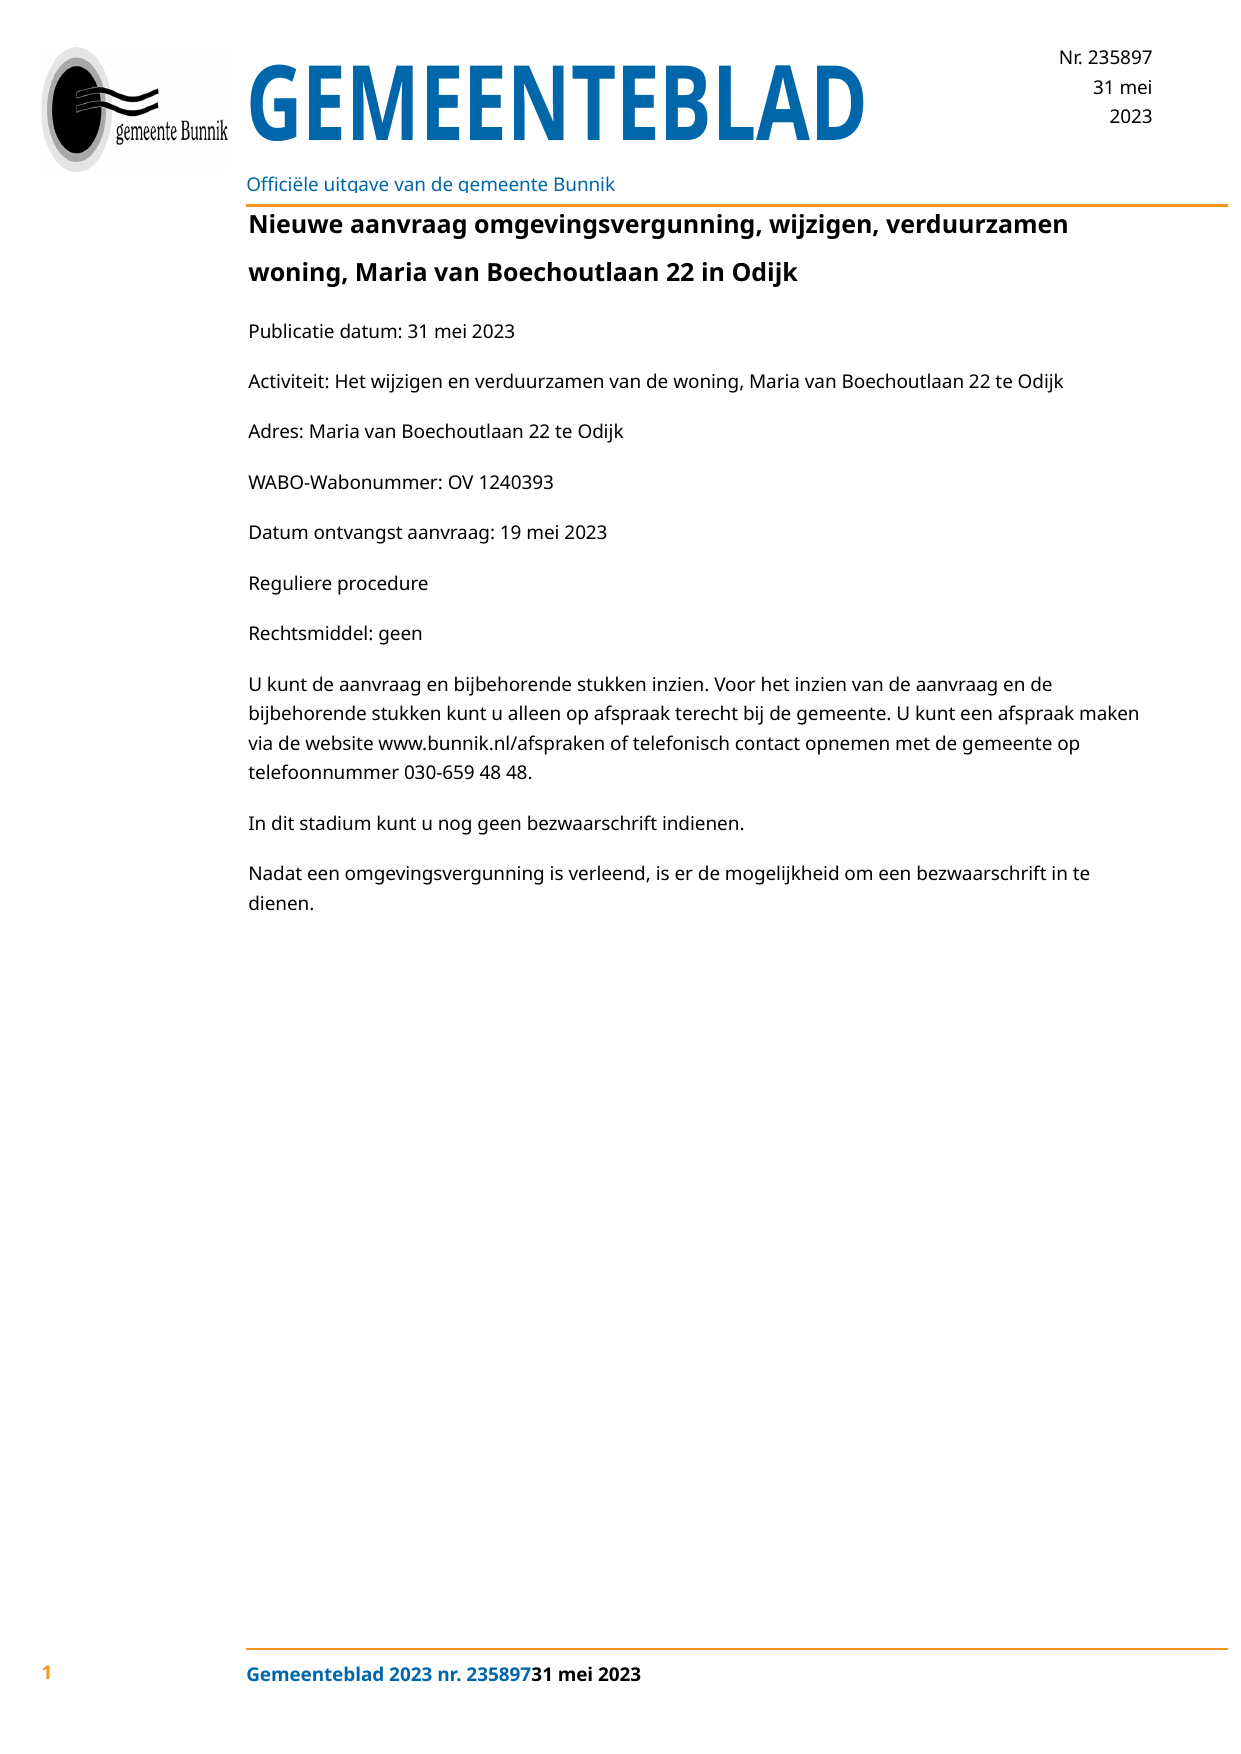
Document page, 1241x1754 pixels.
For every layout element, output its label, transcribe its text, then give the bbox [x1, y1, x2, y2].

text Adres: Maria van Boechoutlaan 22 te Odijk [248, 419, 1152, 444]
text Publicatie datum: 31 mei 2023 [248, 318, 1152, 344]
text U kunt de aanvraag en bijbehorende stukken inzien. Voor het inzien van de aanvraag en de bijbehorende stukken kunt u alleen op afspraak terecht bij de gemeente. U kunt een afspraak maken via de website www.bunnik.nl/afspraken of telefonisch contact opnemen met de gemeente op telefoonnummer 030-659 48 48. [248, 671, 1152, 785]
text Reguliere procedure [248, 570, 1152, 596]
picture [41, 47, 231, 172]
text Nadat een omgevingsvergunning is verleend, is er de mogelijkheid om een bezwaarschrift in te dienen. [248, 860, 1152, 916]
text Nieuwe aanvraag omgevingsvergunning, wijzigen, verduurzamen woning, Maria van Boechoutlaan 22 in Odijk [248, 207, 1152, 288]
text WABO-Wabonummer: OV 1240393 [248, 469, 1152, 495]
text Datum ontvangst aanvraag: 19 mei 2023 [248, 519, 1152, 545]
text In dit stadium kunt u nog geen bezwaarschrift indienen. [248, 810, 1152, 836]
text Rechtsmiddel: geen [248, 620, 1152, 646]
text Activiteit: Het wijzigen en verduurzamen van de woning, Maria van Boechoutlaan 22 te Odijk [248, 368, 1152, 394]
